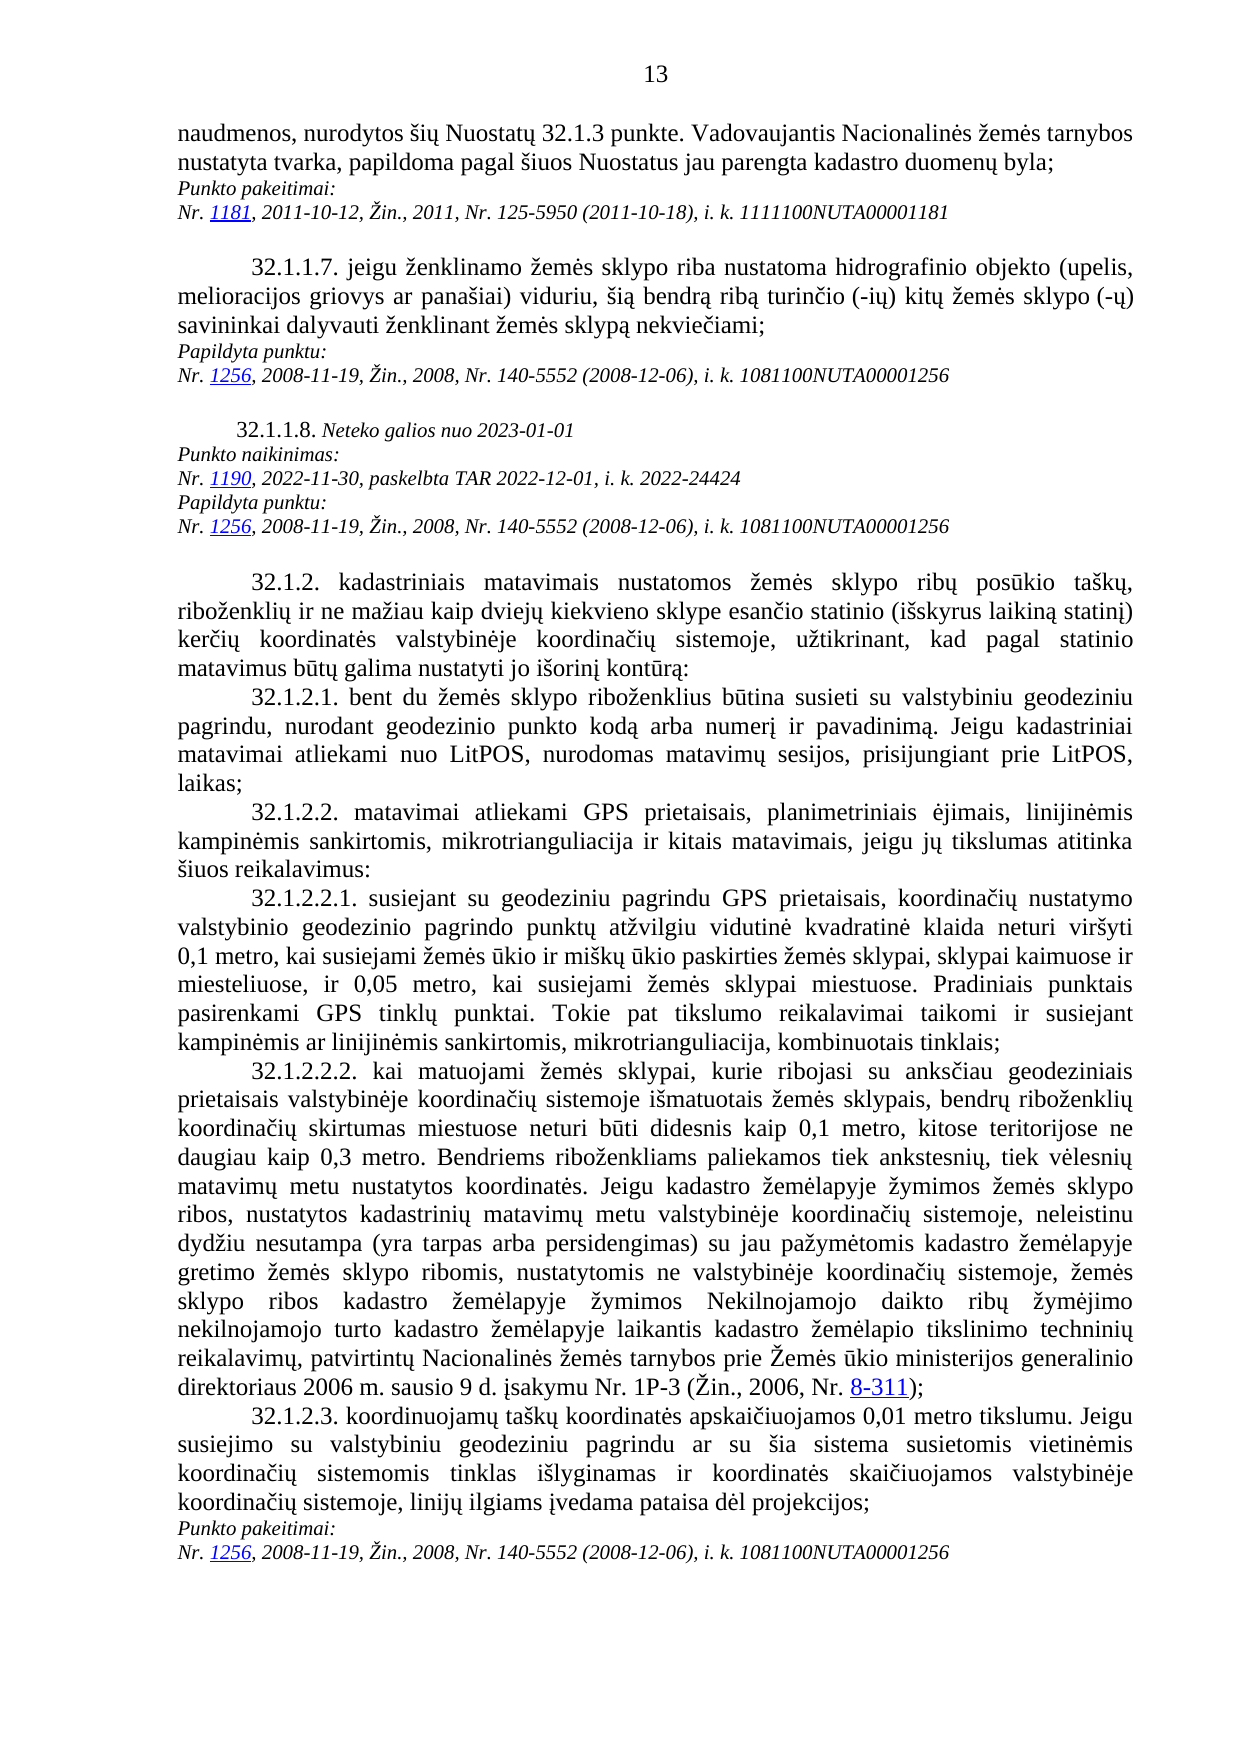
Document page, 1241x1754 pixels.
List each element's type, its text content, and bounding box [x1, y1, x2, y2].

text 32.1.2.3. koordinuojamų taškų koordinatės apskaičiuojamos 0,01 metro tikslumu. Jeigu susiejimo su valstybiniu geodeziniu pagrindu ar su šia sistema susietomis vietinėmis koordinačių sistemomis tinklas išlyginamas ir koordinatės skaičiuojamos valstybinėje koordinačių sistemoje, linijų ilgiams įvedama pataisa dėl projekcijos; [177, 1401, 1134, 1516]
text Papildyta punktu: [177, 339, 1134, 363]
text 32.1.1.7. jeigu ženklinamo žemės sklypo riba nustatoma hidrografinio objekto (upelis, melioracijos griovys ar panašiai) viduriu, šią bendrą ribą turinčio (-ių) kitų žemės sklypo (-ų) savininkai dalyvauti ženklinant žemės sklypą nekviečiami; [177, 252, 1134, 339]
text 32.1.2. kadastriniais matavimais nustatomos žemės sklypo ribų posūkio taškų, riboženklių ir ne mažiau kaip dviejų kiekvieno sklype esančio statinio (išskyrus laikiną statinį) kerčių koordinatės valstybinėje koordinačių sistemoje, užtikrinant, kad pagal statinio matavimus būtų galima nustatyti jo išorinį kontūrą: [177, 567, 1134, 682]
text Punkto pakeitimai: [177, 176, 1134, 200]
text naudmenos, nurodytos šių Nuostatų 32.1.3 punkte. Vadovaujantis Nacionalinės žemės tarnybos nustatyta tvarka, papildoma pagal šiuos Nuostatus jau parengta kadastro duomenų byla; [177, 118, 1134, 176]
text Nr. 1256, 2008-11-19, Žin., 2008, Nr. 140-5552 (2008-12-06), i. k. 1081100NUTA00001256 [177, 363, 1134, 387]
text Nr. 1256, 2008-11-19, Žin., 2008, Nr. 140-5552 (2008-12-06), i. k. 1081100NUTA00001256 [177, 514, 1134, 538]
text Nr. 1256, 2008-11-19, Žin., 2008, Nr. 140-5552 (2008-12-06), i. k. 1081100NUTA00001256 [177, 1540, 1134, 1564]
text 32.1.1.8. Neteko galios nuo 2023-01-01 [177, 416, 1134, 442]
text Punkto pakeitimai: [177, 1516, 1134, 1540]
text 32.1.2.2.2. kai matuojami žemės sklypai, kurie ribojasi su anksčiau geodeziniais prietaisais valstybinėje koordinačių sistemoje išmatuotais žemės sklypais, bendrų riboženklių koordinačių skirtumas miestuose neturi būti didesnis kaip 0,1 metro, kitose teritorijose ne daugiau kaip 0,3 metro. Bendriems riboženkliams paliekamos tiek ankstesnių, tiek vėlesnių matavimų metu nustatytos koordinatės. Jeigu kadastro žemėlapyje žymimos žemės sklypo ribos, nustatytos kadastrinių matavimų metu valstybinėje koordinačių sistemoje, neleistinu dydžiu nesutampa (yra tarpas arba persidengimas) su jau pažymėtomis kadastro žemėlapyje gretimo žemės sklypo ribomis, nustatytomis ne valstybinėje koordinačių sistemoje, žemės sklypo ribos kadastro žemėlapyje žymimos Nekilnojamojo daikto ribų žymėjimo nekilnojamojo turto kadastro žemėlapyje laikantis kadastro žemėlapio tikslinimo techninių reikalavimų, patvirtintų Nacionalinės žemės tarnybos prie Žemės ūkio ministerijos generalinio direktoriaus 2006 m. sausio 9 d. įsakymu Nr. 1P-3 (Žin., 2006, Nr. 8-311); [177, 1056, 1134, 1401]
text Nr. 1190, 2022-11-30, paskelbta TAR 2022-12-01, i. k. 2022-24424 [177, 466, 1134, 490]
text Nr. 1181, 2011-10-12, Žin., 2011, Nr. 125-5950 (2011-10-18), i. k. 1111100NUTA00001181 [177, 200, 1134, 224]
text Punkto naikinimas: [177, 442, 1134, 466]
text Papildyta punktu: [177, 490, 1134, 514]
text 32.1.2.1. bent du žemės sklypo riboženklius būtina susieti su valstybiniu geodeziniu pagrindu, nurodant geodezinio punkto kodą arba numerį ir pavadinimą. Jeigu kadastriniai matavimai atliekami nuo LitPOS, nurodomas matavimų sesijos, prisijungiant prie LitPOS, laikas; [177, 682, 1134, 797]
text 32.1.2.2. matavimai atliekami GPS prietaisais, planimetriniais ėjimais, linijinėmis kampinėmis sankirtomis, mikrotrianguliacija ir kitais matavimais, jeigu jų tikslumas atitinka šiuos reikalavimus: [177, 797, 1134, 883]
text 32.1.2.2.1. susiejant su geodeziniu pagrindu GPS prietaisais, koordinačių nustatymo valstybinio geodezinio pagrindo punktų atžvilgiu vidutinė kvadratinė klaida neturi viršyti 0,1 metro, kai susiejami žemės ūkio ir miškų ūkio paskirties žemės sklypai, sklypai kaimuose ir miesteliuose, ir 0,05 metro, kai susiejami žemės sklypai miestuose. Pradiniais punktais pasirenkami GPS tinklų punktai. Tokie pat tikslumo reikalavimai taikomi ir susiejant kampinėmis ar linijinėmis sankirtomis, mikrotrianguliacija, kombinuotais tinklais; [177, 883, 1134, 1056]
